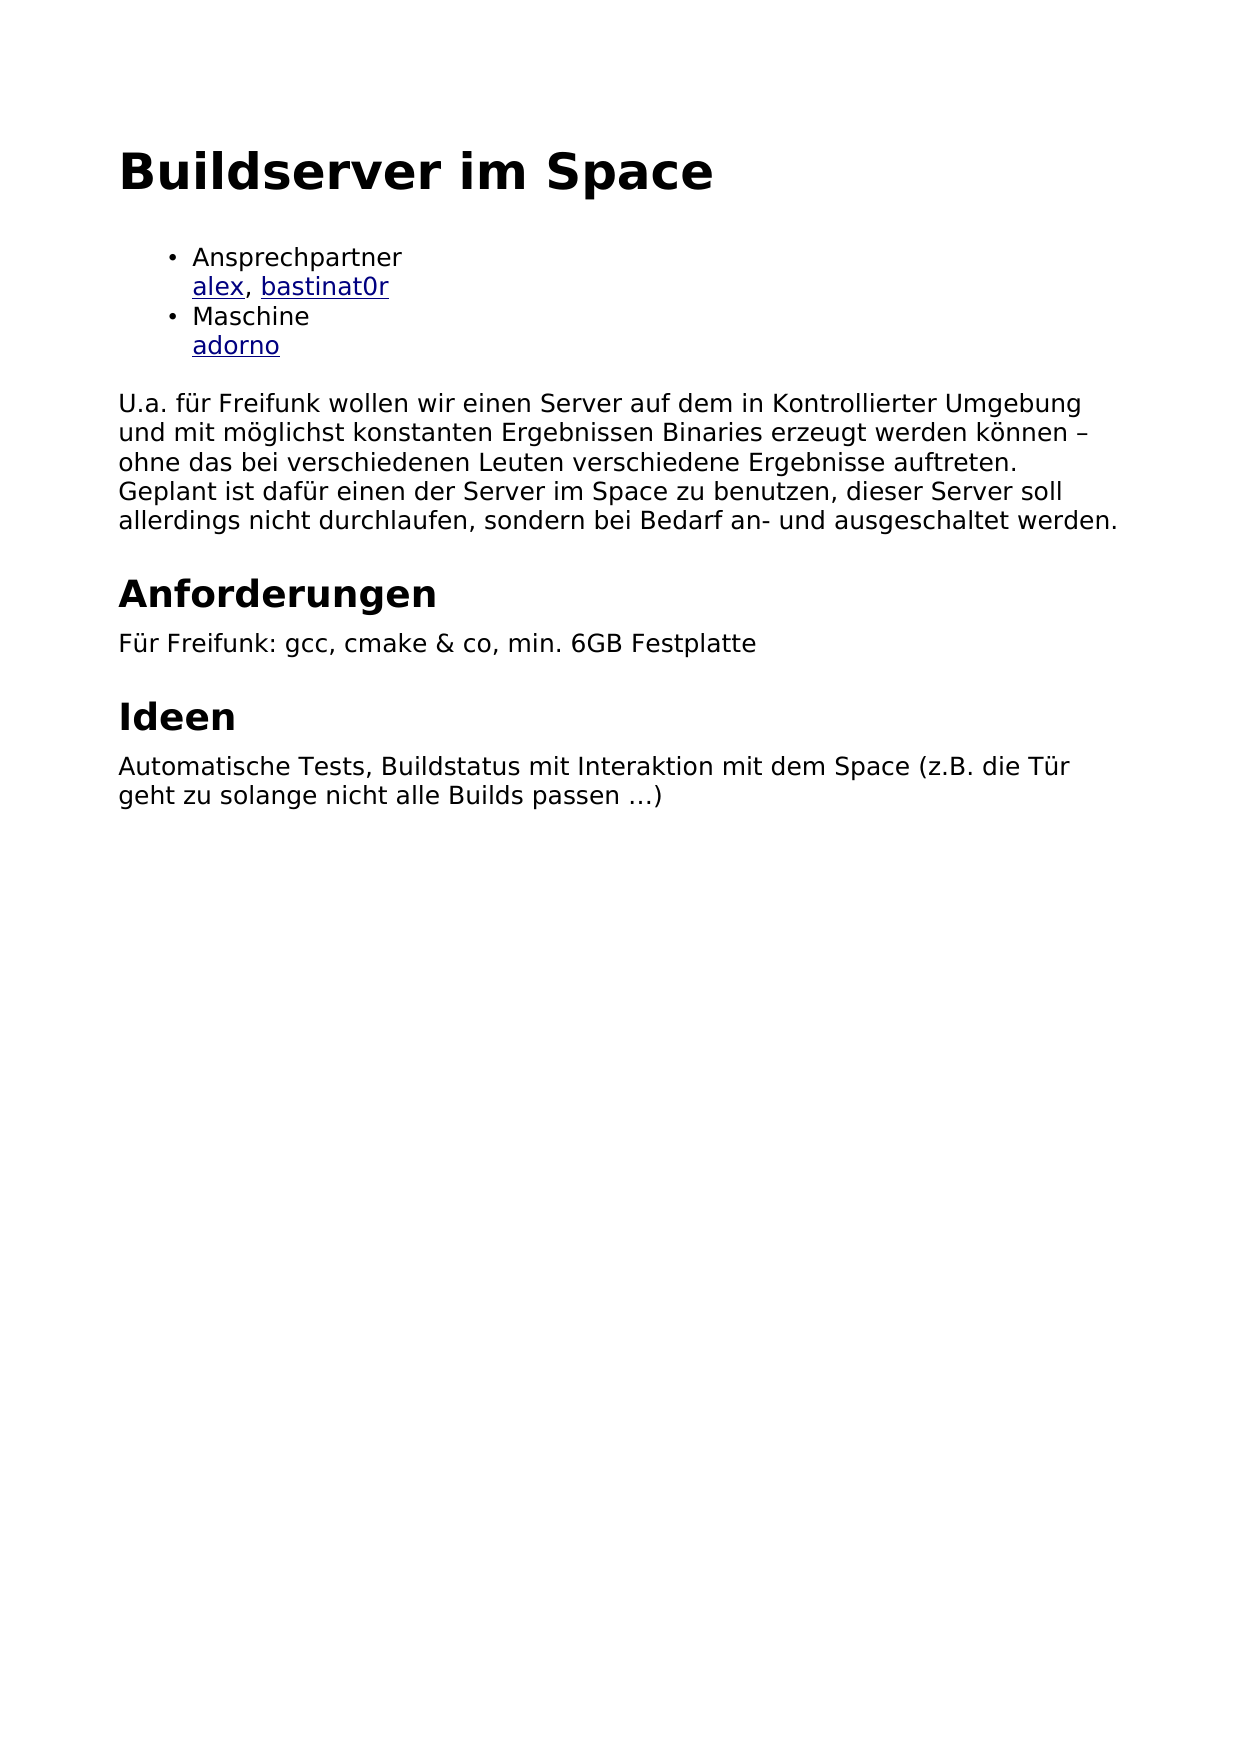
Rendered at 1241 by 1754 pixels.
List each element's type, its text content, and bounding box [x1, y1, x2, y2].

text Für Freifunk: gcc, cmake & co, min. 6GB Festplatte [118, 629, 1122, 658]
list Maschine [177, 302, 1122, 331]
text U.a. für Freifunk wollen wir einen Server auf dem in Kontrollierter Umgebung und mit möglichst konstanten Ergebnissen Binaries erzeugt werden können – ohne das bei verschiedenen Leuten verschiedene Ergebnisse auftreten. Geplant ist dafür einen der Server im Space zu benutzen, dieser Server soll allerdings nicht durchlaufen, sondern bei Bedarf an- und ausgeschaltet werden. [118, 389, 1122, 535]
list alex, bastinat0r [177, 272, 1122, 302]
list adorno [177, 331, 1122, 360]
subtitle Ideen [118, 696, 1122, 739]
text Automatische Tests, Buildstatus mit Interaktion mit dem Space (z.B. die Tür geht zu solange nicht alle Builds passen …) [118, 752, 1122, 810]
subtitle Anforderungen [118, 573, 1122, 616]
subtitle Buildserver im Space [118, 143, 1122, 201]
list Ansprechpartner [177, 243, 1122, 272]
